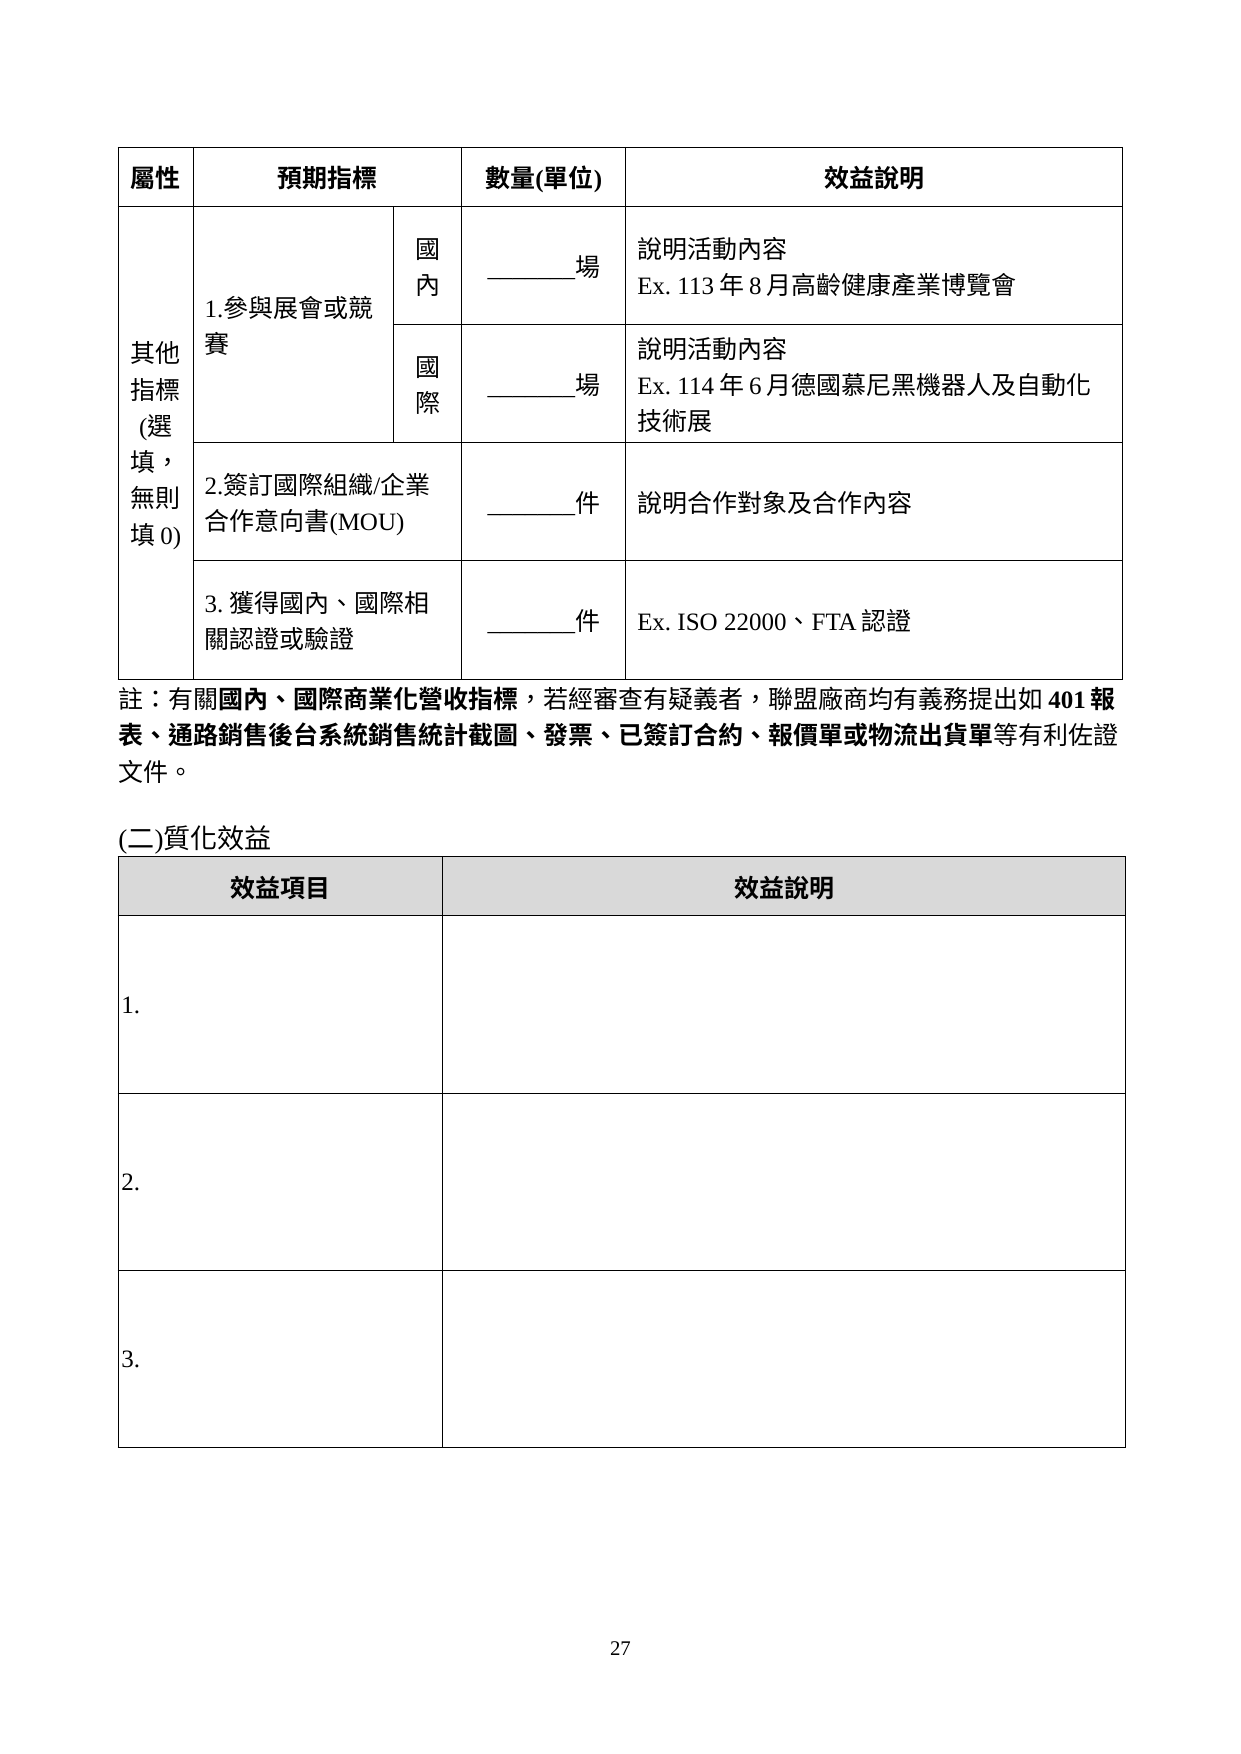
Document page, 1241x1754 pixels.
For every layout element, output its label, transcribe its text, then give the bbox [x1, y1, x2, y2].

table_cell [443, 1271, 1125, 1447]
table_cell 1. [119, 916, 442, 1092]
table_cell 說明活動內容 Ex. 114年6月德國慕尼黑機器人及自動化技術展 [626, 325, 1122, 442]
table_cell 國際 [394, 325, 461, 442]
table_cell Ex. ISO 22000、FTA認證 [626, 561, 1122, 678]
table_cell _______場 [462, 325, 625, 442]
table_cell [443, 916, 1125, 1092]
text 註：有關國內、國際商業化營收指標，若經審查有疑義者，聯盟廠商均有義務提出如401報表、通路銷售後台系統銷售統計截圖、發票、已簽訂合約、報價單或物流出貨單等有利佐證文件。 [118, 680, 1122, 788]
table_cell _______件 [462, 443, 625, 560]
table_cell _______件 [462, 561, 625, 678]
table_cell 1.參與展會或競賽 [194, 207, 393, 442]
table_cell 3. 獲得國內、國際相關認證或驗證 [194, 561, 461, 678]
table_header 預期指標 [194, 148, 461, 206]
table_header 效益說明 [443, 857, 1125, 915]
table_cell 3. [119, 1271, 442, 1447]
table_header 數量(單位) [462, 148, 625, 206]
table_cell 2. [119, 1094, 442, 1270]
text (二)質化效益 [118, 817, 1122, 856]
table_cell 說明合作對象及合作內容 [626, 443, 1122, 560]
table_header 效益項目 [119, 857, 442, 915]
table_cell 說明活動內容 Ex. 113年8月高齡健康產業博覽會 [626, 207, 1122, 324]
table_header 效益說明 [626, 148, 1122, 206]
table_cell 國內 [394, 207, 461, 324]
table_cell 2.簽訂國際組織/企業合作意向書(MOU) [194, 443, 461, 560]
table_cell 其他指標 (選填，無則填0) [119, 207, 193, 678]
table_header 屬性 [119, 148, 193, 206]
table_cell [443, 1094, 1125, 1270]
table_cell _______場 [462, 207, 625, 324]
